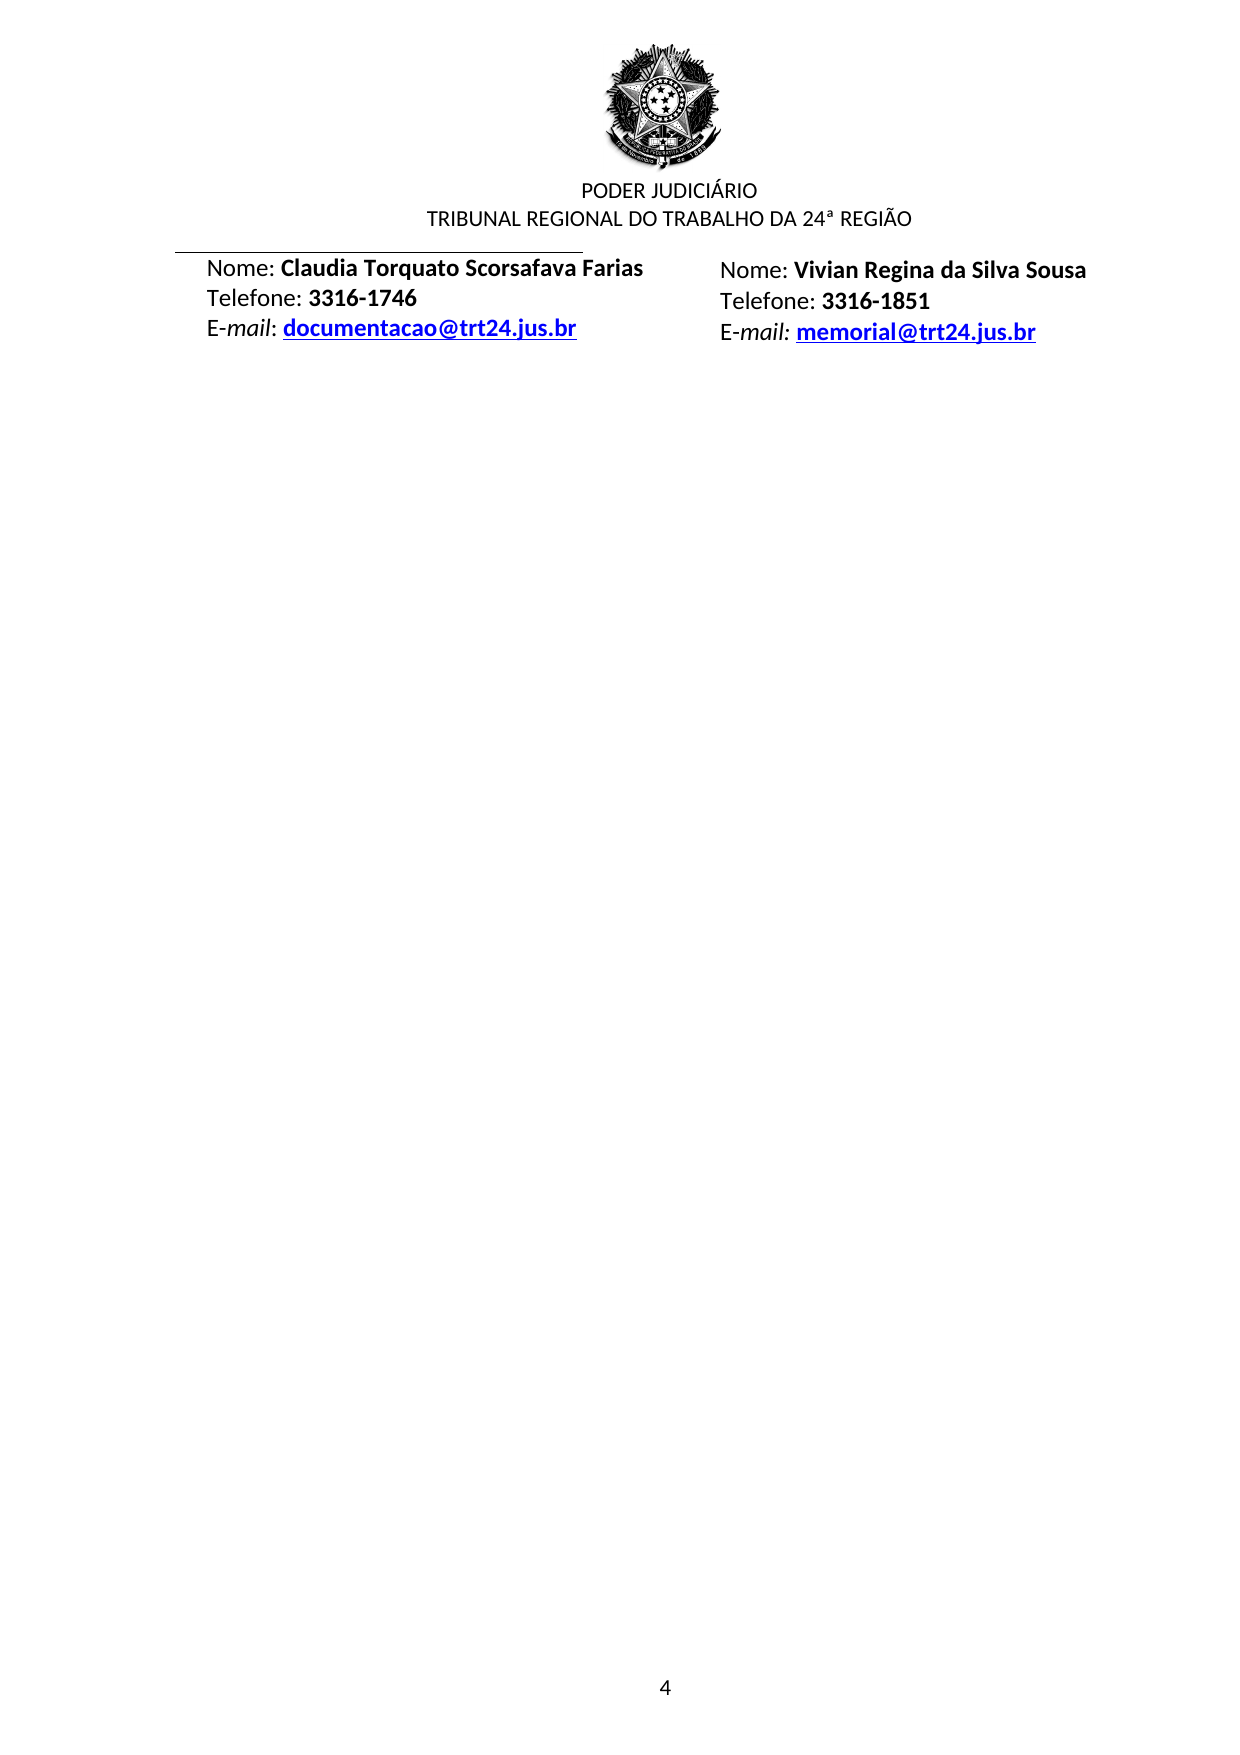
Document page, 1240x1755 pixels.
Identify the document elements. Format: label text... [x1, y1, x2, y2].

text Telefone: 3316-1851 [720, 285, 1239, 316]
text Telefone: 3316-1746 [207, 282, 648, 313]
text Nome: Vivian Regina da Silva Sousa [720, 254, 1239, 285]
text Nome: Claudia Torquato Scorsafava Farias [207, 254, 648, 282]
text E-mail: memorial@trt24.jus.br [720, 316, 1239, 346]
text E-mail: documentacao@trt24.jus.br [207, 313, 648, 343]
